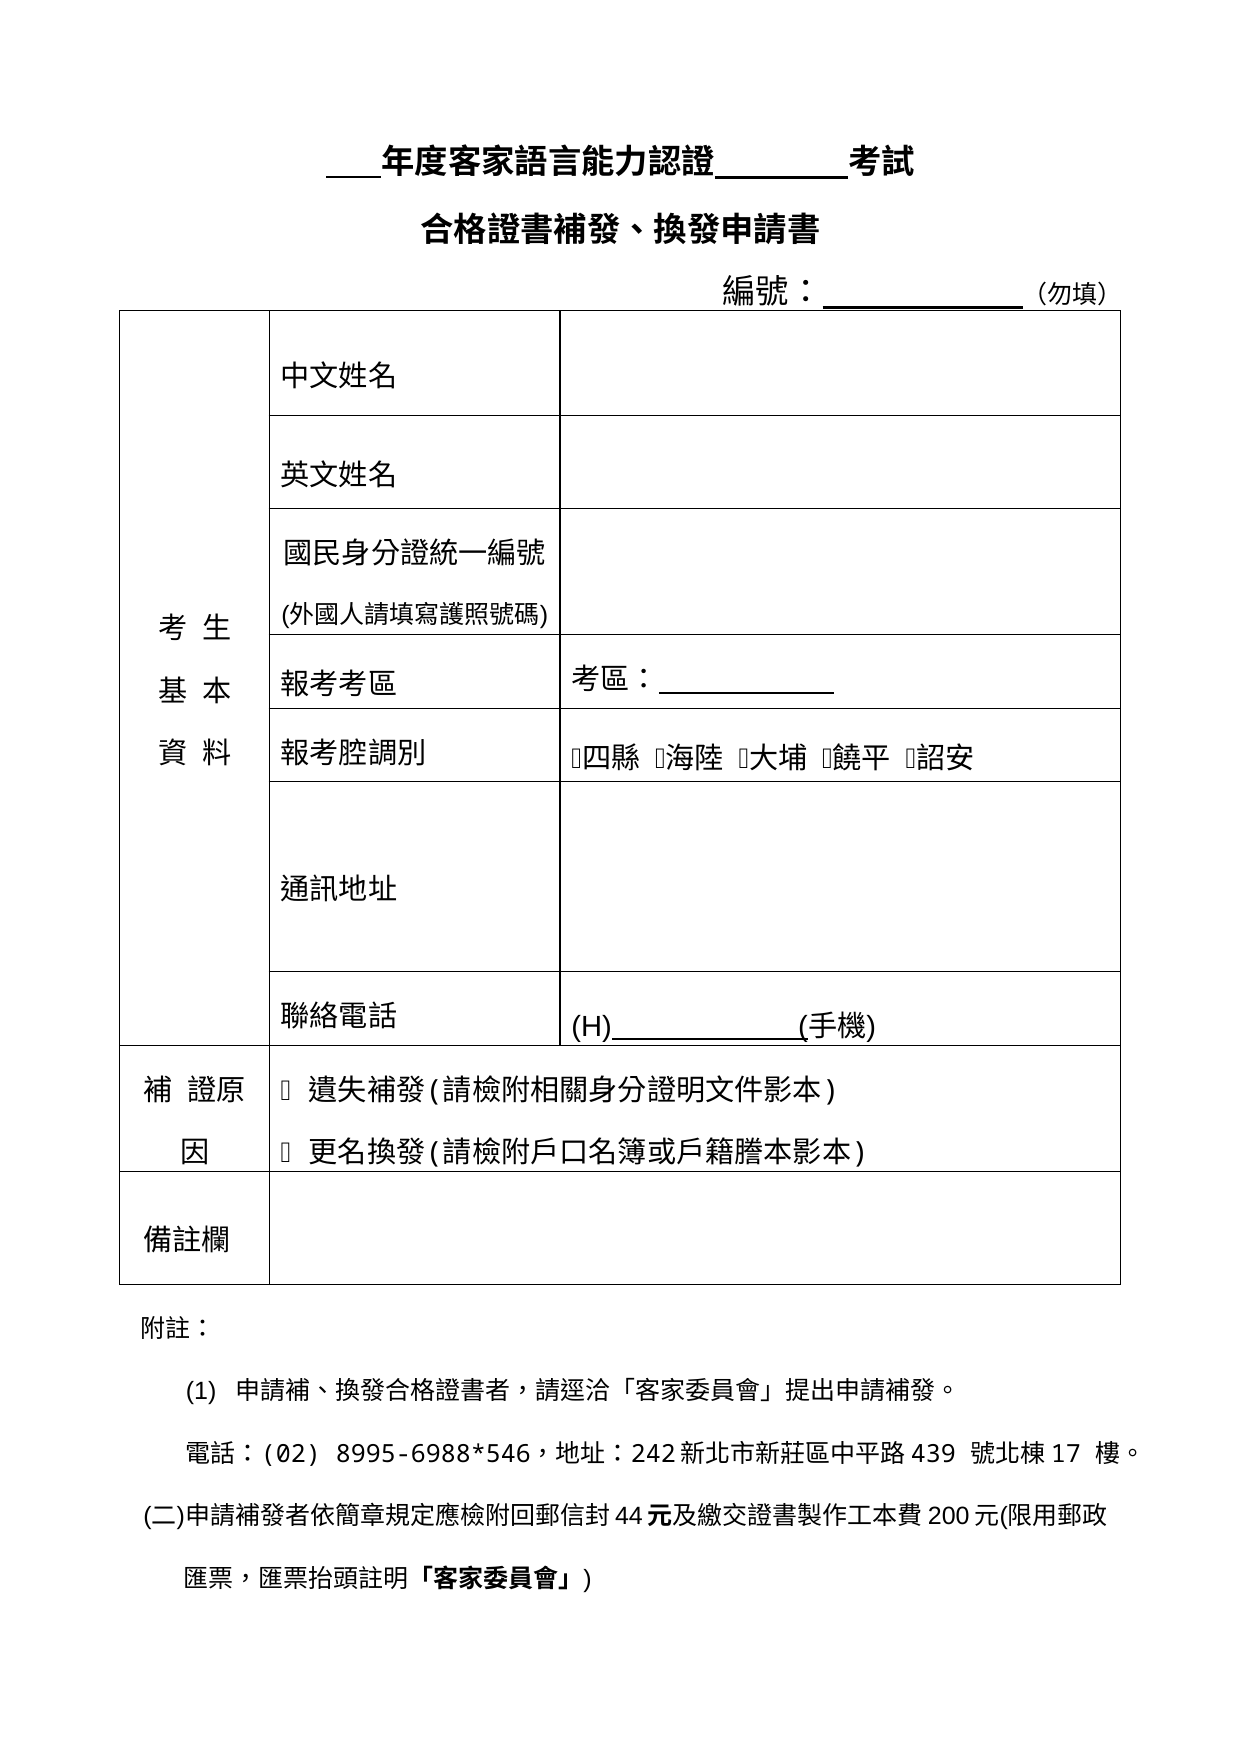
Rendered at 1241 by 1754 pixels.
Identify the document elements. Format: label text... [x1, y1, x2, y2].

table_cell 報考腔調別 [270, 709, 559, 781]
table_cell 考區： [561, 635, 1120, 708]
table_header [561, 311, 1120, 415]
table_cell 備註欄 [120, 1172, 269, 1284]
text 電話：(02) 8995-6988*546，地址：242新北市新莊區中平路439 號北棟17 樓。 [186, 1410, 1122, 1472]
text 附註： [140, 1285, 1122, 1347]
table_cell 報考考區 [270, 635, 559, 708]
text (二)申請補發者依簡章規定應檢附回郵信封44元及繳交證書製作工本費200元(限用郵政匯票，匯票抬頭註明「客家委員會」) [143, 1472, 1122, 1597]
text 編號： （勿填） [118, 248, 1122, 310]
table_cell [561, 416, 1120, 508]
table_header 中文姓名 [270, 311, 559, 415]
text 合格證書補發、換發申請書 [118, 185, 1122, 248]
table_cell (H) (手機) [561, 972, 1120, 1045]
table_header 考 生 基 本 資 料 [120, 311, 269, 1045]
table_cell 補 證原因 [120, 1046, 269, 1171]
table_cell [270, 1172, 1120, 1284]
table_cell 英文姓名 [270, 416, 559, 508]
table_cell 聯絡電話 [270, 972, 559, 1045]
table_cell 四縣 海陸 大埔 饒平 詔安 [561, 709, 1120, 781]
table_cell 國民身分證統一編號 (外國人請填寫護照號碼) [270, 509, 559, 634]
table_cell 通訊地址 [270, 782, 559, 971]
text 年度客家語言能力認證 考試 [118, 127, 1122, 185]
table_cell [561, 782, 1120, 971]
table_cell  遺失補發(請檢附相關身分證明文件影本)  更名換發(請檢附戶口名簿或戶籍謄本影本) [270, 1046, 1120, 1171]
table_cell [561, 509, 1120, 634]
list 申請補、換發合格證書者，請逕洽「客家委員會」提出申請補發。 [186, 1347, 1122, 1410]
